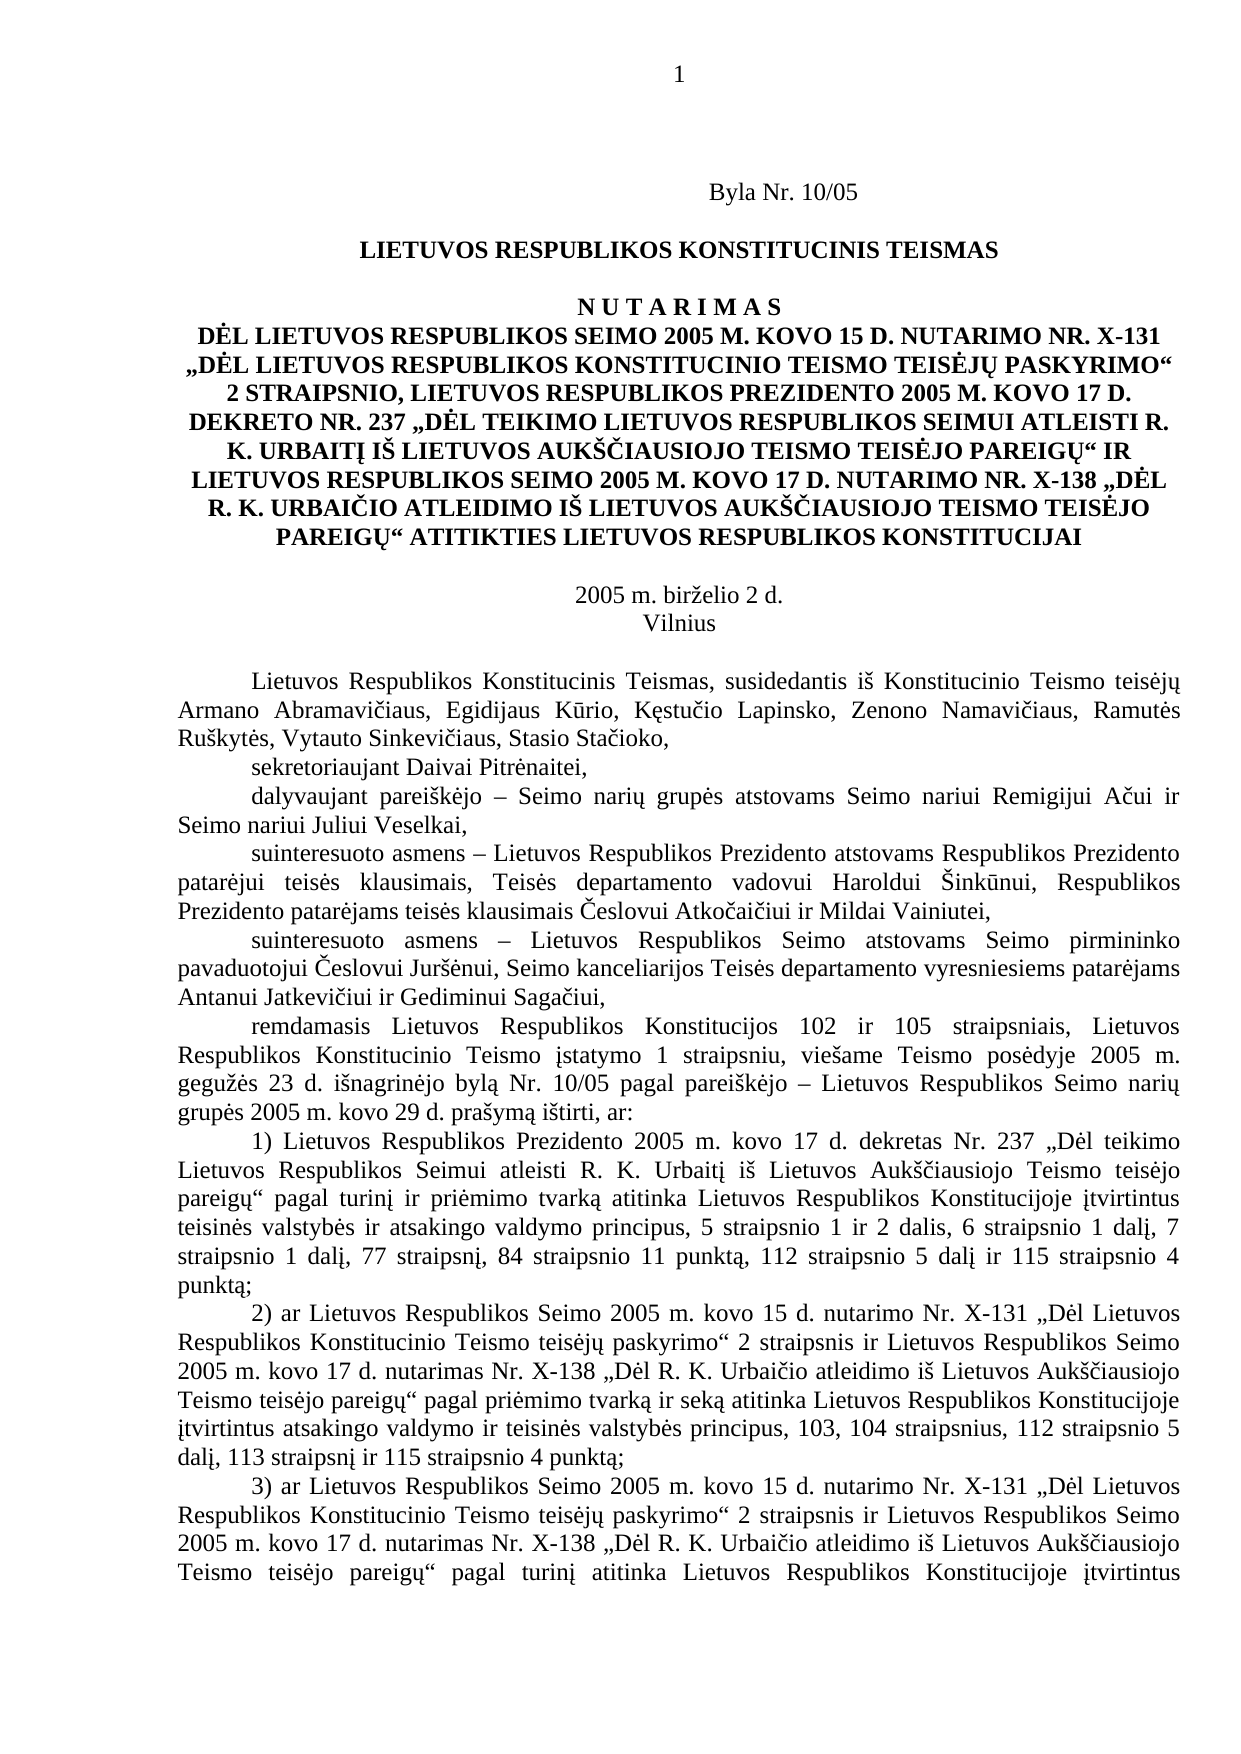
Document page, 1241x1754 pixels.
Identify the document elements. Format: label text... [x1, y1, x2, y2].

text 2) ar Lietuvos Respublikos Seimo 2005 m. kovo 15 d. nutarimo Nr. X-131 „Dėl Lietuvos Respublikos Konstitucinio Teismo teisėjų paskyrimo“ 2 straipsnis ir Lietuvos Respublikos Seimo 2005 m. kovo 17 d. nutarimas Nr. X-138 „Dėl R. K. Urbaičio atleidimo iš Lietuvos Aukščiausiojo Teismo teisėjo pareigų“ pagal priėmimo tvarką ir seką atitinka Lietuvos Respublikos Konstitucijoje įtvirtintus atsakingo valdymo ir teisinės valstybės principus, 103, 104 straipsnius, 112 straipsnio 5 dalį, 113 straipsnį ir 115 straipsnio 4 punktą; [177, 1298, 1181, 1471]
text 2005 m. birželio 2 d. [177, 580, 1181, 608]
text N U T A R I M A S [177, 292, 1181, 321]
text remdamasis Lietuvos Respublikos Konstitucijos 102 ir 105 straipsniais, Lietuvos Respublikos Konstitucinio Teismo įstatymo 1 straipsniu, viešame Teismo posėdyje 2005 m. gegužės 23 d. išnagrinėjo bylą Nr. 10/05 pagal pareiškėjo – Lietuvos Respublikos Seimo narių grupės 2005 m. kovo 29 d. prašymą ištirti, ar: [177, 1011, 1181, 1126]
text Vilnius [177, 608, 1181, 637]
text LIETUVOS RESPUBLIKOS KONSTITUCINIS TEISMAS [177, 235, 1181, 263]
text Byla Nr. 10/05 [177, 177, 1181, 206]
text sekretoriaujant Daivai Pitrėnaitei, [177, 752, 1181, 781]
text 1) Lietuvos Respublikos Prezidento 2005 m. kovo 17 d. dekretas Nr. 237 „Dėl teikimo Lietuvos Respublikos Seimui atleisti R. K. Urbaitį iš Lietuvos Aukščiausiojo Teismo teisėjo pareigų“ pagal turinį ir priėmimo tvarką atitinka Lietuvos Respublikos Konstitucijoje įtvirtintus teisinės valstybės ir atsakingo valdymo principus, 5 straipsnio 1 ir 2 dalis, 6 straipsnio 1 dalį, 7 straipsnio 1 dalį, 77 straipsnį, 84 straipsnio 11 punktą, 112 straipsnio 5 dalį ir 115 straipsnio 4 punktą; [177, 1126, 1181, 1298]
text DĖL LIETUVOS RESPUBLIKOS SEIMO 2005 M. KOVO 15 D. NUTARIMO NR. X-131 „DĖL LIETUVOS RESPUBLIKOS KONSTITUCINIO TEISMO TEISĖJŲ PASKYRIMO“ 2 STRAIPSNIO, LIETUVOS RESPUBLIKOS PREZIDENTO 2005 M. KOVO 17 D. DEKRETO NR. 237 „DĖL TEIKIMO LIETUVOS RESPUBLIKOS SEIMUI ATLEISTI R. K. URBAITĮ IŠ LIETUVOS AUKŠČIAUSIOJO TEISMO TEISĖJO PAREIGŲ“ IR LIETUVOS RESPUBLIKOS SEIMO 2005 M. KOVO 17 D. NUTARIMO NR. X-138 „DĖL R. K. URBAIČIO ATLEIDIMO IŠ LIETUVOS AUKŠČIAUSIOJO TEISMO TEISĖJO PAREIGŲ“ ATITIKTIES LIETUVOS RESPUBLIKOS KONSTITUCIJAI [177, 321, 1181, 551]
text suinteresuoto asmens – Lietuvos Respublikos Seimo atstovams Seimo pirmininko pavaduotojui Česlovui Juršėnui, Seimo kanceliarijos Teisės departamento vyresniesiems patarėjams Antanui Jatkevičiui ir Gediminui Sagačiui, [177, 925, 1181, 1011]
text 3) ar Lietuvos Respublikos Seimo 2005 m. kovo 15 d. nutarimo Nr. X-131 „Dėl Lietuvos Respublikos Konstitucinio Teismo teisėjų paskyrimo“ 2 straipsnis ir Lietuvos Respublikos Seimo 2005 m. kovo 17 d. nutarimas Nr. X-138 „Dėl R. K. Urbaičio atleidimo iš Lietuvos Aukščiausiojo Teismo teisėjo pareigų“ pagal turinį atitinka Lietuvos Respublikos Konstitucijoje įtvirtintus [177, 1471, 1181, 1586]
text dalyvaujant pareiškėjo – Seimo narių grupės atstovams Seimo nariui Remigijui Ačui ir Seimo nariui Juliui Veselkai, [177, 781, 1181, 838]
text suinteresuoto asmens – Lietuvos Respublikos Prezidento atstovams Respublikos Prezidento patarėjui teisės klausimais, Teisės departamento vadovui Haroldui Šinkūnui, Respublikos Prezidento patarėjams teisės klausimais Česlovui Atkočaičiui ir Mildai Vainiutei, [177, 838, 1181, 925]
text Lietuvos Respublikos Konstitucinis Teismas, susidedantis iš Konstitucinio Teismo teisėjų Armano Abramavičiaus, Egidijaus Kūrio, Kęstučio Lapinsko, Zenono Namavičiaus, Ramutės Ruškytės, Vytauto Sinkevičiaus, Stasio Stačioko, [177, 666, 1181, 752]
